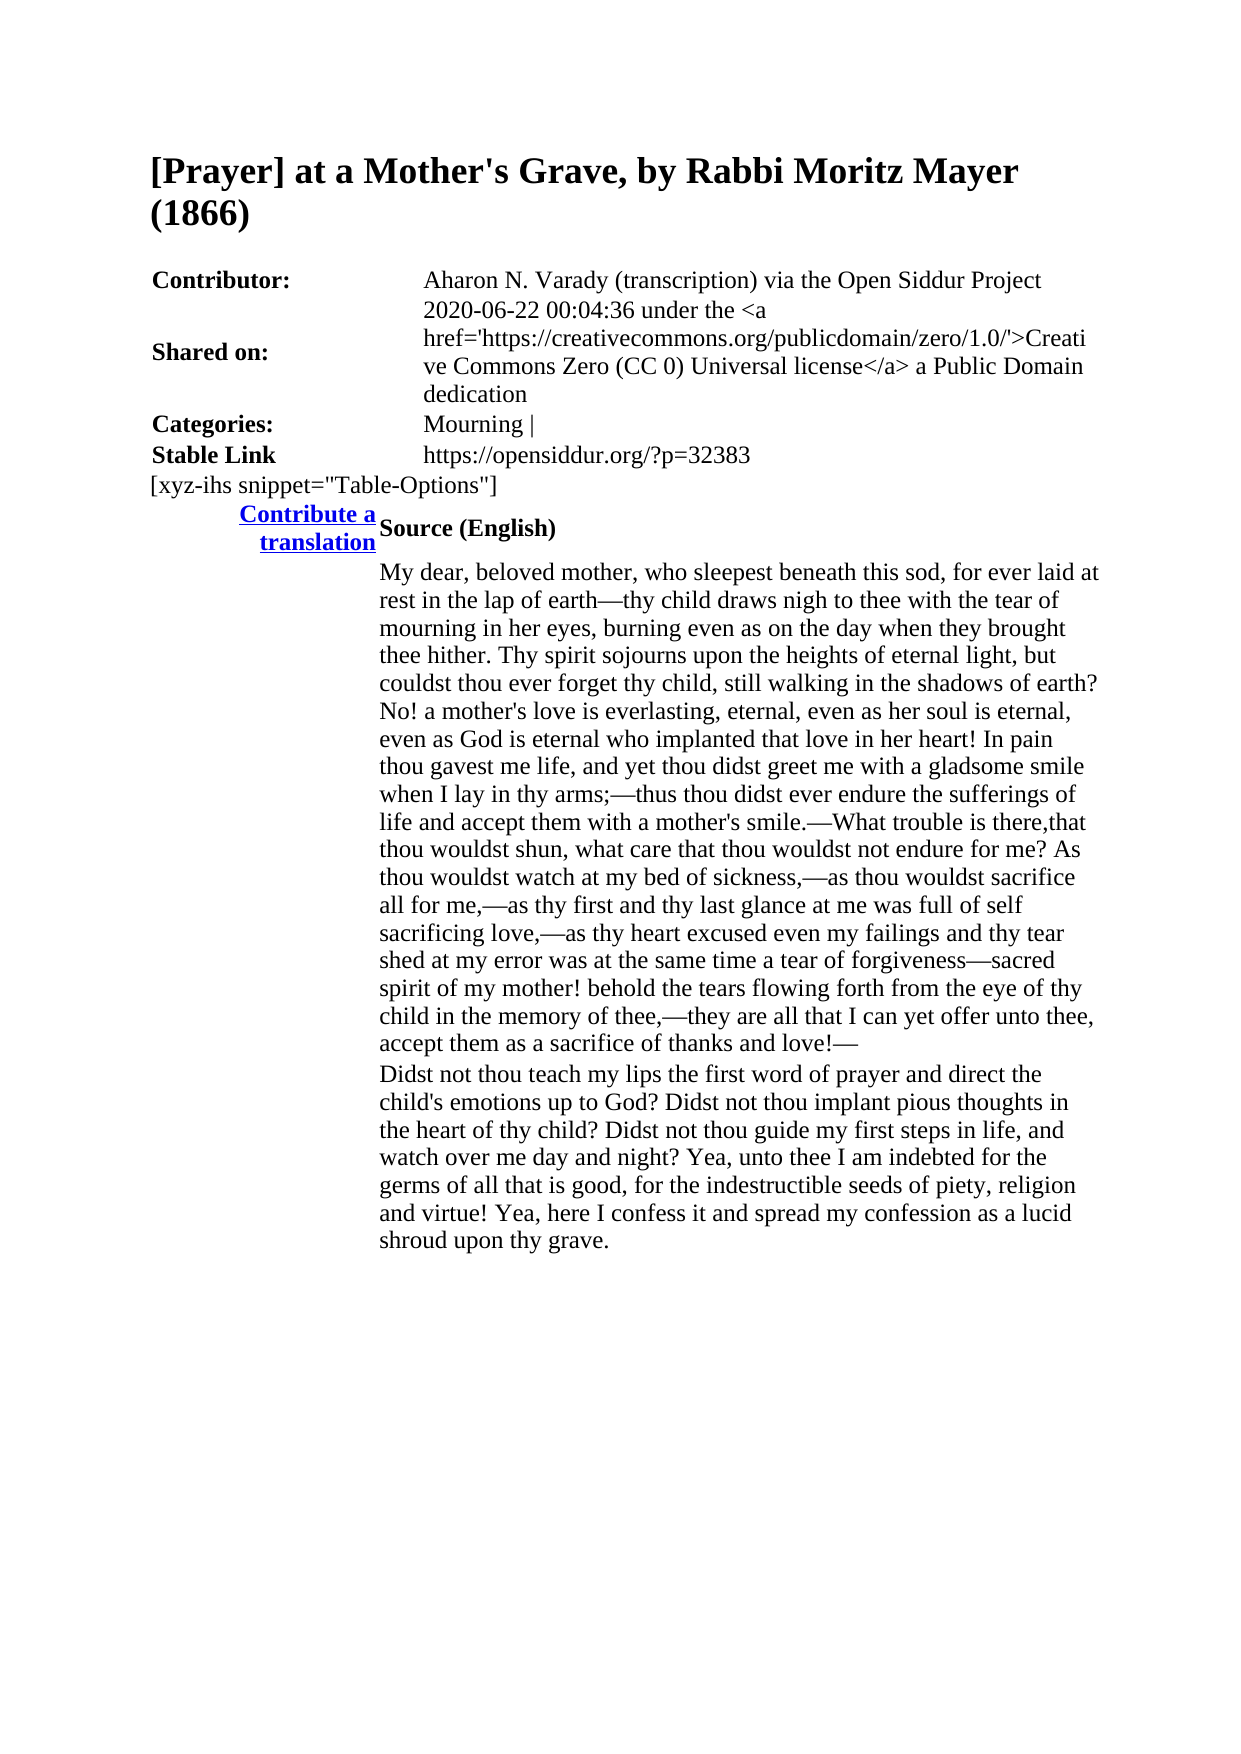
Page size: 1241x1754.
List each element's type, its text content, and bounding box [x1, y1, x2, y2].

subtitle [Prayer] at a Mother's Grave, by Rabbi Moritz Mayer (1866) [150, 150, 1090, 233]
table_header Contribute a translation [135, 499, 377, 557]
table_cell https://opensiddur.org/?p=32383 [421, 440, 1090, 471]
table_cell My dear, beloved mother, who sleepest beneath this sod, for ever laid at rest in the lap of earth—thy child draws nigh to thee with the tear of mourning in her eyes, burning even as on the day when they brought thee hither. Thy spirit sojourns upon the heights of eternal light, but couldst thou ever forget thy child, still walking in the shadows of earth? No! a mother's love is everlasting, eternal, even as her soul is eternal, even as God is eternal who implanted that love in her heart! In pain thou gavest me life, and yet thou didst greet me with a gladsome smile when I lay in thy arms;—thus thou didst ever endure the sufferings of life and accept them with a mother's smile.—What trouble is there,that thou wouldst shun, what care that thou wouldst not endure for me? As thou wouldst watch at my bed of sickness,—as thou wouldst sacrifice all for me,—as thy first and thy last glance at me was full of self sacrificing love,—as thy heart excused even my failings and thy tear shed at my error was at the same time a tear of forgiveness—sacred spirit of my mother! behold the tears flowing forth from the eye of thy child in the memory of thee,—they are all that I can yet offer unto thee, accept them as a sacrifice of thanks and love!— [378, 557, 1105, 1059]
table_cell Didst not thou teach my lips the first word of prayer and direct the child's emotions up to God? Didst not thou implant pious thoughts in the heart of thy child? Didst not thou guide my first steps in life, and watch over me day and night? Yea, unto thee I am indebted for the germs of all that is good, for the indestructible seeds of piety, religion and virtue! Yea, here I confess it and spread my confession as a lucid shroud upon thy grave. [378, 1059, 1105, 1256]
text [xyz-ihs snippet="Table-Options"] [150, 471, 1090, 498]
table_cell [135, 1059, 377, 1256]
table_header Contributor: [150, 264, 421, 295]
table_header Source (English) [378, 499, 1105, 557]
table_cell Stable Link [150, 440, 421, 471]
table_cell 2020-06-22 00:04:36 under the <a href='https://creativecommons.org/publicdomain/zero/1.0/'>Creative Commons Zero (CC 0) Universal license</a> a Public Domain dedication [421, 295, 1090, 409]
table_cell Mourning | [421, 409, 1090, 440]
table_cell Categories: [150, 409, 421, 440]
table_cell Shared on: [150, 295, 421, 409]
table_cell [135, 557, 377, 1059]
table_header Aharon N. Varady (transcription) via the Open Siddur Project [421, 264, 1090, 295]
